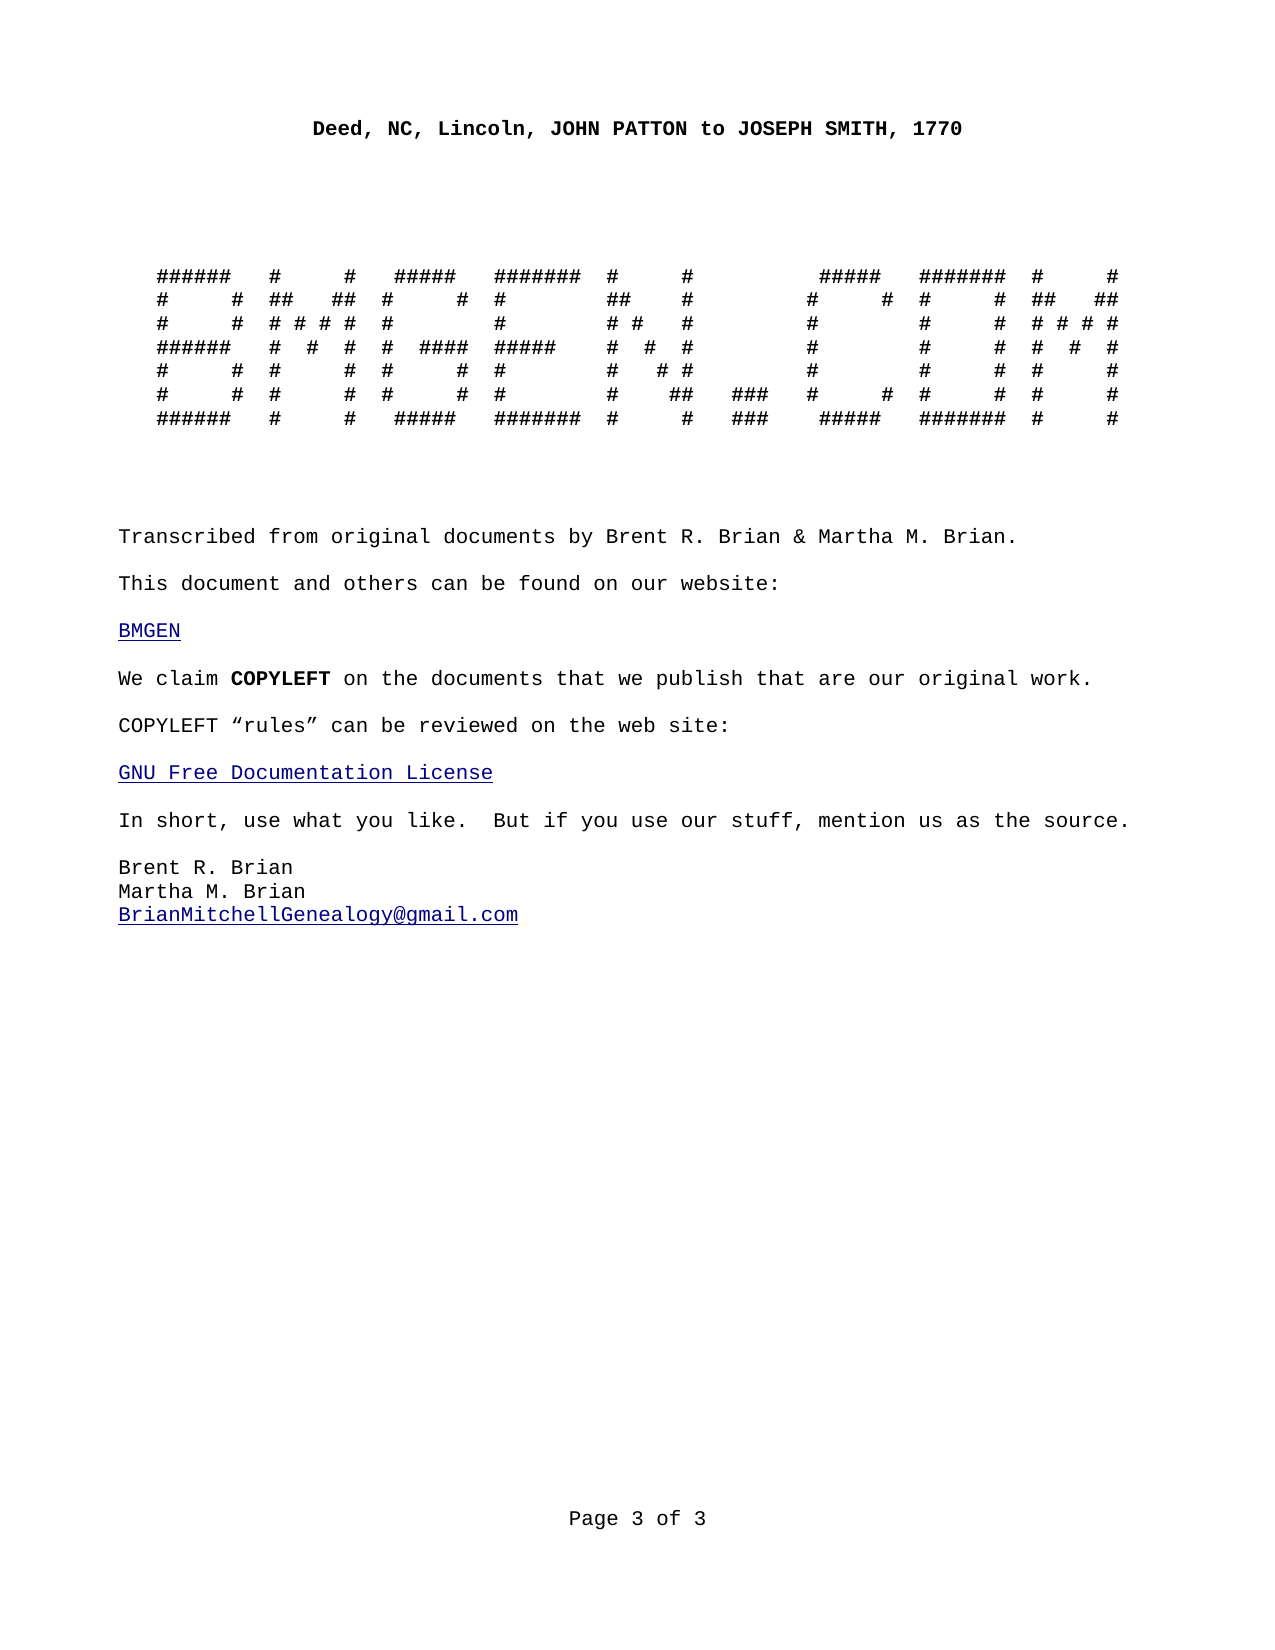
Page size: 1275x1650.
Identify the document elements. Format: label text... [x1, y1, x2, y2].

text Martha M. Brian [118, 881, 1157, 904]
text BMGEN [118, 621, 1157, 644]
text Brent R. Brian [118, 857, 1157, 881]
text We claim COPYLEFT on the documents that we publish that are our original work. [118, 668, 1157, 691]
text ###### # # # # #### ##### # # # # # # # # # [118, 337, 1157, 360]
text BrianMitchellGenealogy@gmail.com [118, 904, 1157, 928]
text GNU Free Documentation License [118, 762, 1157, 786]
text ###### # # ##### ####### # # ### ##### ####### # # [118, 408, 1157, 431]
text In short, use what you like. But if you use our stuff, mention us as the source. [118, 810, 1157, 833]
text This document and others can be found on our website: [118, 573, 1157, 597]
text # # # # # # # # # # # # # # # [118, 360, 1157, 384]
text # # # # # # # # ## ### # # # # # # [118, 384, 1157, 408]
text # # ## ## # # # ## # # # # # ## ## [118, 289, 1157, 313]
text # # # # # # # # # # # # # # # # # # [118, 313, 1157, 337]
text ###### # # ##### ####### # # ##### ####### # # [118, 266, 1157, 289]
text COPYLEFT “rules” can be reviewed on the web site: [118, 715, 1157, 739]
text Transcribed from original documents by Brent R. Brian & Martha M. Brian. [118, 526, 1157, 549]
